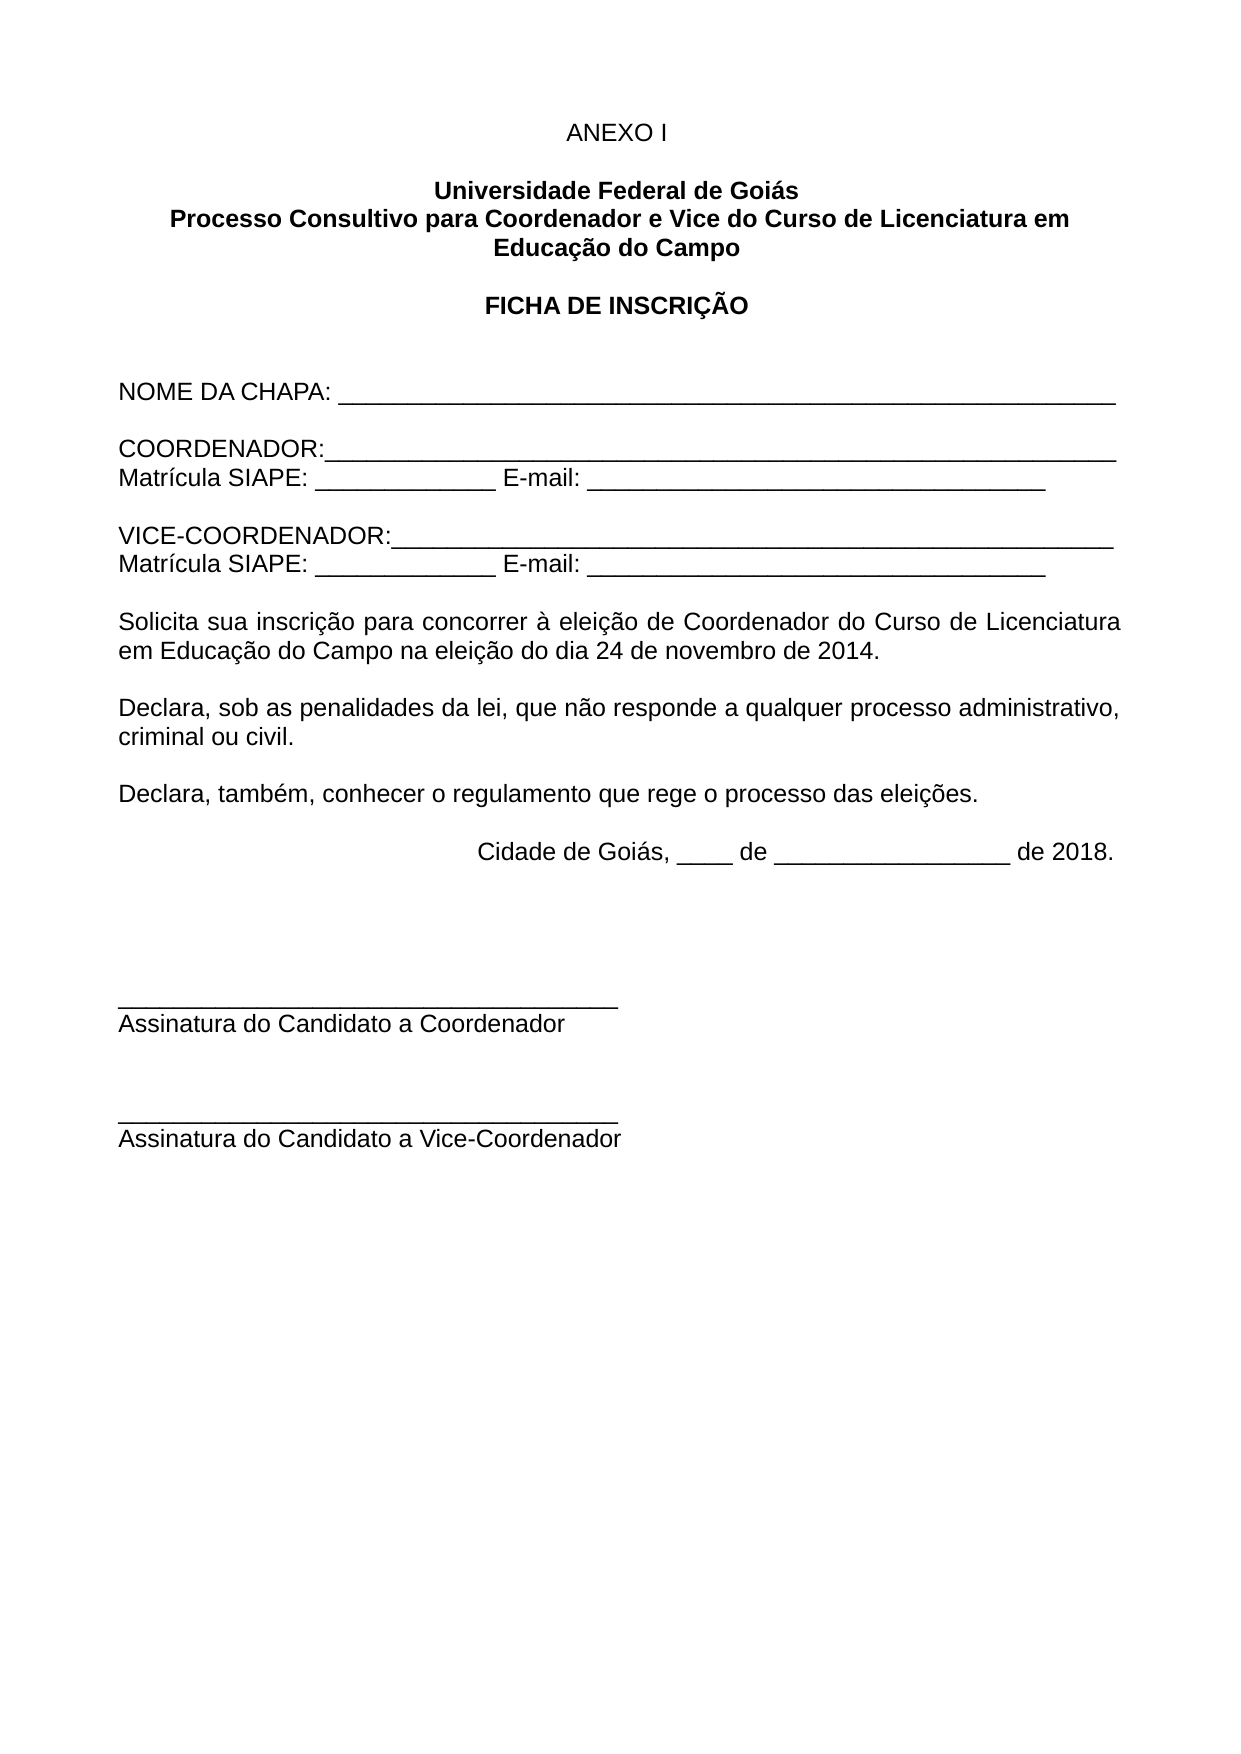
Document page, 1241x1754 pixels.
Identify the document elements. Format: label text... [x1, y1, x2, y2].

text Assinatura do Candidato a Coordenador [118, 1009, 1122, 1038]
text ____________________________________ [118, 1096, 1122, 1124]
text Assinatura do Candidato a Vice-Coordenador [118, 1124, 1122, 1153]
text Processo Consultivo para Coordenador e Vice do Curso de Licenciatura em Educação do Campo [118, 204, 1122, 262]
text ANEXO I [118, 118, 1122, 147]
text ____________________________________ [118, 981, 1122, 1009]
text Declara, também, conhecer o regulamento que rege o processo das eleições. [118, 779, 1122, 808]
text Declara, sob as penalidades da lei, que não responde a qualquer processo administrativo, criminal ou civil. [118, 693, 1122, 751]
text FICHA DE INSCRIÇÃO [118, 291, 1122, 319]
text Universidade Federal de Goiás [118, 176, 1122, 204]
text VICE-COORDENADOR:____________________________________________________ [118, 521, 1122, 549]
text Cidade de Goiás, ____ de _________________ de 2018. [118, 837, 1122, 866]
text COORDENADOR:_________________________________________________________ [118, 434, 1122, 463]
text Solicita sua inscrição para concorrer à eleição de Coordenador do Curso de Licenciatura em Educação do Campo na eleição do dia 24 de novembro de 2014. [118, 607, 1122, 664]
text Matrícula SIAPE: _____________ E-mail: _________________________________ [118, 463, 1122, 492]
text Matrícula SIAPE: _____________ E-mail: _________________________________ [118, 549, 1122, 578]
text NOME DA CHAPA: ________________________________________________________ [118, 377, 1122, 406]
